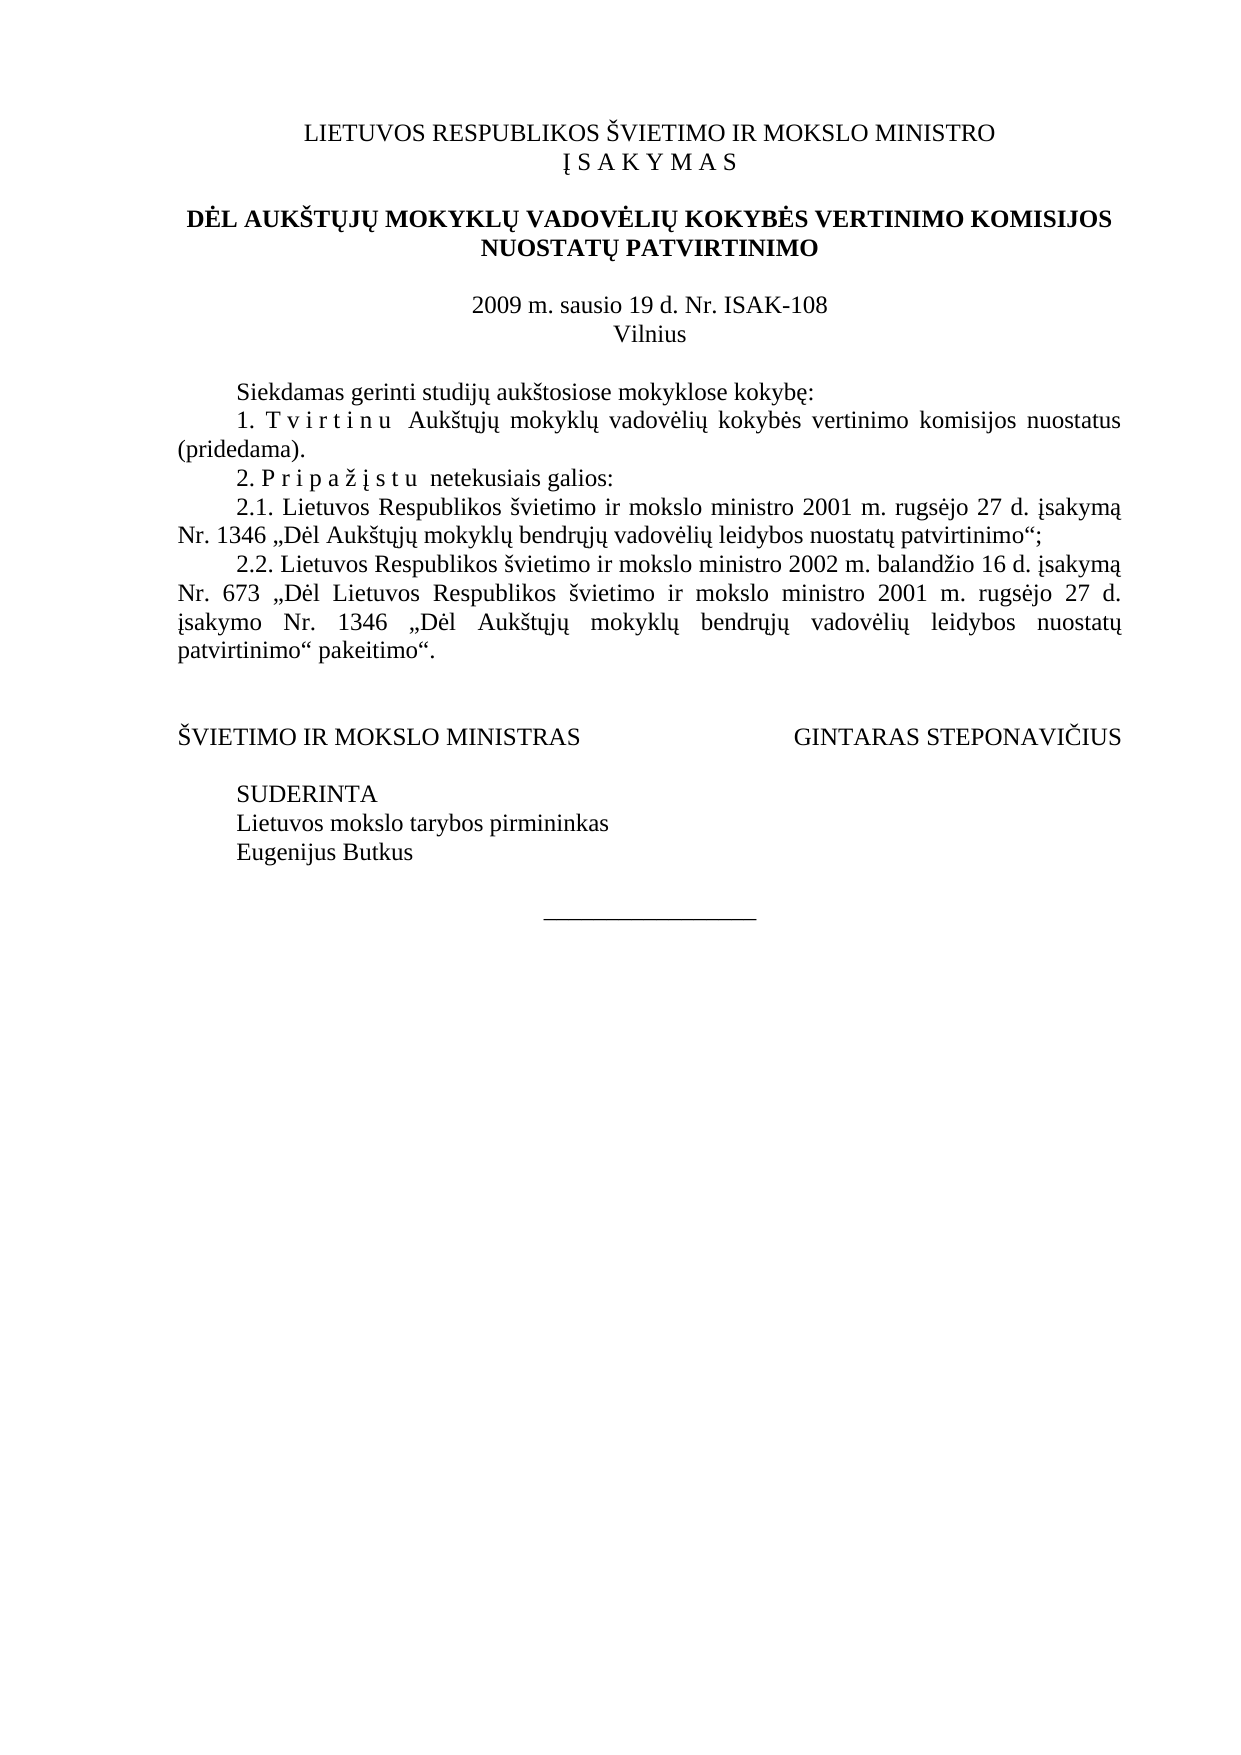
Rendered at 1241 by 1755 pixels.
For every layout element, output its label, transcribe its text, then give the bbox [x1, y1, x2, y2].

text SUDERINTA [177, 779, 1122, 808]
text DĖL AUKŠTŲJŲ MOKYKLŲ VADOVĖLIŲ KOKYBĖS VERTINIMO KOMISIJOS NUOSTATŲ PATVIRTINIMO [177, 204, 1122, 262]
text ŠVIETIMO IR MOKSLO MINISTRAS GINTARAS STEPONAVIČIUS [177, 722, 1122, 751]
text 2009 m. sausio 19 d. Nr. ISAK-108 [177, 291, 1122, 319]
text 1. Tvirtinu Aukštųjų mokyklų vadovėlių kokybės vertinimo komisijos nuostatus (pridedama). [177, 406, 1122, 463]
text Vilnius [177, 319, 1122, 348]
text Lietuvos mokslo tarybos pirmininkas [177, 808, 1122, 837]
text _________________ [177, 894, 1122, 923]
text Siekdamas gerinti studijų aukštosiose mokyklose kokybę: [177, 377, 1122, 406]
text 2. Pripažįstu netekusiais galios: [177, 463, 1122, 492]
text LIETUVOS RESPUBLIKOS ŠVIETIMO IR MOKSLO MINISTRO [177, 118, 1122, 147]
text ĮSAKYMAS [177, 147, 1122, 176]
text 2.1. Lietuvos Respublikos švietimo ir mokslo ministro 2001 m. rugsėjo 27 d. įsakymą Nr. 1346 „Dėl Aukštųjų mokyklų bendrųjų vadovėlių leidybos nuostatų patvirtinimo“; [177, 492, 1122, 549]
text Eugenijus Butkus [177, 837, 1122, 866]
text 2.2. Lietuvos Respublikos švietimo ir mokslo ministro 2002 m. balandžio 16 d. įsakymą Nr. 673 „Dėl Lietuvos Respublikos švietimo ir mokslo ministro 2001 m. rugsėjo 27 d. įsakymo Nr. 1346 „Dėl Aukštųjų mokyklų bendrųjų vadovėlių leidybos nuostatų patvirtinimo“ pakeitimo“. [177, 549, 1122, 664]
